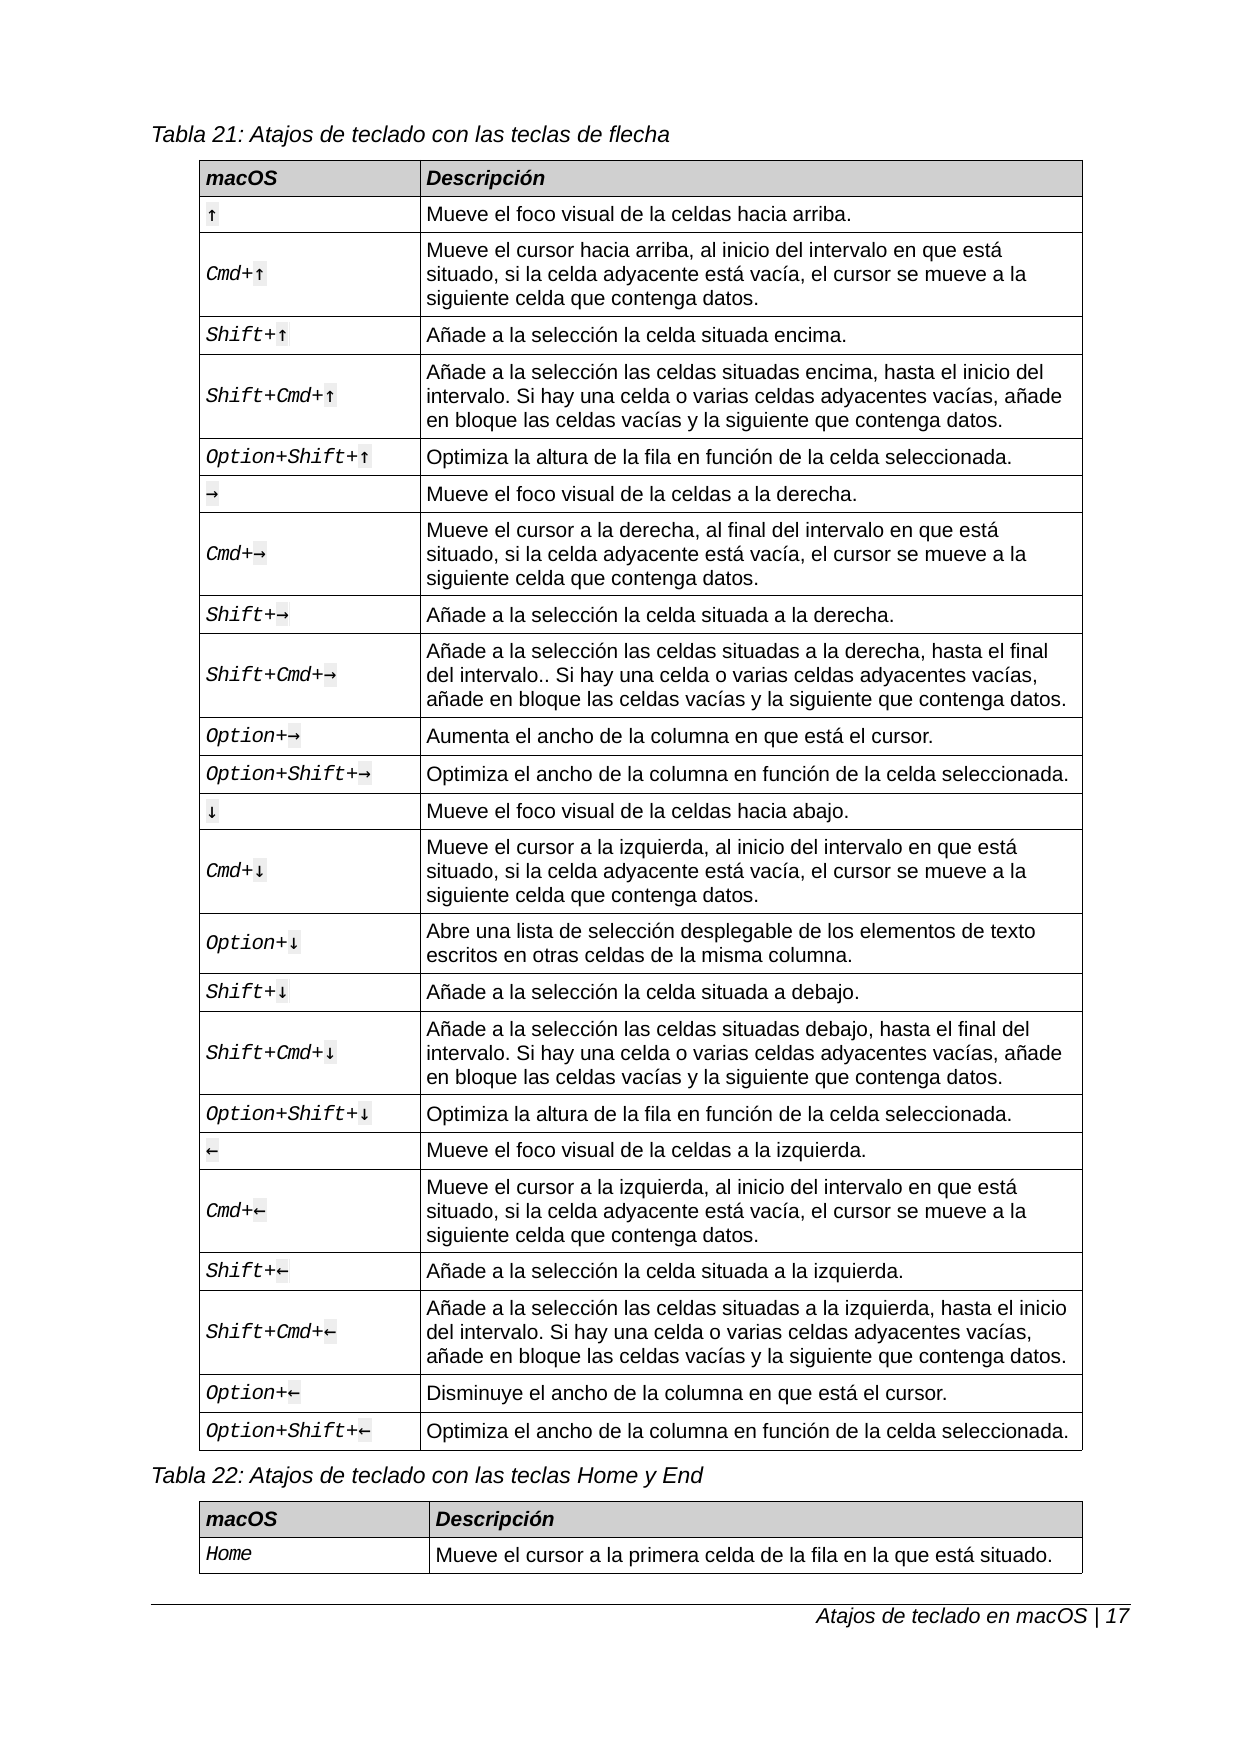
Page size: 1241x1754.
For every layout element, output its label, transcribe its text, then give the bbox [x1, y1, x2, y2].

table_cell Mueve el cursor a la primera celda de la fila en la que está situado. [430, 1538, 1082, 1573]
table_cell Mueve el cursor hacia arriba, al inicio del intervalo en que está situado, si la celda adyacente está vacía, el cursor se mueve a la siguiente celda que contenga datos. [421, 233, 1082, 316]
table_cell Optimiza el ancho de la columna en función de la celda seleccionada. [421, 1413, 1082, 1449]
table_cell Option+Shift+↑ [200, 439, 420, 475]
table_header Descripción [430, 1502, 1082, 1537]
table_cell Añade a la selección las celdas situadas a la izquierda, hasta el inicio del intervalo. Si hay una celda o varias celdas adyacentes vacías, añade en bloque las celdas vacías y la siguiente que contenga datos. [421, 1291, 1082, 1374]
table_header macOS [200, 1502, 429, 1537]
table_cell Añade a la selección las celdas situadas encima, hasta el inicio del intervalo. Si hay una celda o varias celdas adyacentes vacías, añade en bloque las celdas vacías y la siguiente que contenga datos. [421, 355, 1082, 437]
table_header Descripción [421, 161, 1082, 196]
table_cell Añade a la selección las celdas situadas a la derecha, hasta el final del intervalo.. Si hay una celda o varias celdas adyacentes vacías, añade en bloque las celdas vacías y la siguiente que contenga datos. [421, 634, 1082, 717]
text Tabla 21: Atajos de teclado con las teclas de flecha [151, 121, 1131, 147]
table_cell Optimiza la altura de la fila en función de la celda seleccionada. [421, 1095, 1082, 1132]
table_cell Cmd+→ [200, 513, 420, 595]
table_cell Aumenta el ancho de la columna en que está el cursor. [421, 718, 1082, 755]
table_cell Mueve el cursor a la derecha, al final del intervalo en que está situado, si la celda adyacente está vacía, el cursor se mueve a la siguiente celda que contenga datos. [421, 513, 1082, 595]
table_cell Añade a la selección las celdas situadas debajo, hasta el final del intervalo. Si hay una celda o varias celdas adyacentes vacías, añade en bloque las celdas vacías y la siguiente que contenga datos. [421, 1012, 1082, 1094]
text Tabla 22: Atajos de teclado con las teclas Home y End [151, 1462, 1131, 1488]
table_cell Mueve el foco visual de la celdas a la derecha. [421, 476, 1082, 512]
table_cell Option+↓ [200, 914, 420, 973]
table_cell Añade a la selección la celda situada a debajo. [421, 974, 1082, 1011]
table_cell Shift+Cmd+↑ [200, 355, 420, 437]
table_cell Option+← [200, 1375, 420, 1412]
table_cell Mueve el foco visual de la celdas hacia arriba. [421, 197, 1082, 232]
table_cell Home [200, 1538, 429, 1573]
table_cell Añade a la selección la celda situada encima. [421, 317, 1082, 354]
table_cell Shift+Cmd+→ [200, 634, 420, 717]
table_cell Añade a la selección la celda situada a la derecha. [421, 596, 1082, 633]
table_cell Disminuye el ancho de la columna en que está el cursor. [421, 1375, 1082, 1412]
table_cell Shift+← [200, 1253, 420, 1290]
table_cell Shift+Cmd+← [200, 1291, 420, 1374]
table_cell Cmd+← [200, 1170, 420, 1252]
table_cell → [200, 476, 420, 512]
table_cell Mueve el foco visual de la celdas hacia abajo. [421, 794, 1082, 829]
table_cell Mueve el cursor a la izquierda, al inicio del intervalo en que está situado, si la celda adyacente está vacía, el cursor se mueve a la siguiente celda que contenga datos. [421, 1170, 1082, 1252]
table_cell Shift+↑ [200, 317, 420, 354]
table_cell ↑ [200, 197, 420, 232]
table_cell Abre una lista de selección desplegable de los elementos de texto escritos en otras celdas de la misma columna. [421, 914, 1082, 973]
table_cell Añade a la selección la celda situada a la izquierda. [421, 1253, 1082, 1290]
table_cell Option+→ [200, 718, 420, 755]
table_cell Optimiza el ancho de la columna en función de la celda seleccionada. [421, 756, 1082, 793]
table_cell Mueve el foco visual de la celdas a la izquierda. [421, 1133, 1082, 1168]
table_header macOS [200, 161, 420, 196]
table_cell ← [200, 1133, 420, 1168]
table_cell Option+Shift+← [200, 1413, 420, 1449]
table_cell Mueve el cursor a la izquierda, al inicio del intervalo en que está situado, si la celda adyacente está vacía, el cursor se mueve a la siguiente celda que contenga datos. [421, 830, 1082, 913]
table_cell Option+Shift+→ [200, 756, 420, 793]
table_cell Shift+→ [200, 596, 420, 633]
table_cell Optimiza la altura de la fila en función de la celda seleccionada. [421, 439, 1082, 475]
table_cell Option+Shift+↓ [200, 1095, 420, 1132]
table_cell Shift+↓ [200, 974, 420, 1011]
table_cell ↓ [200, 794, 420, 829]
table_cell Cmd+↓ [200, 830, 420, 913]
table_cell Cmd+↑ [200, 233, 420, 316]
table_cell Shift+Cmd+↓ [200, 1012, 420, 1094]
